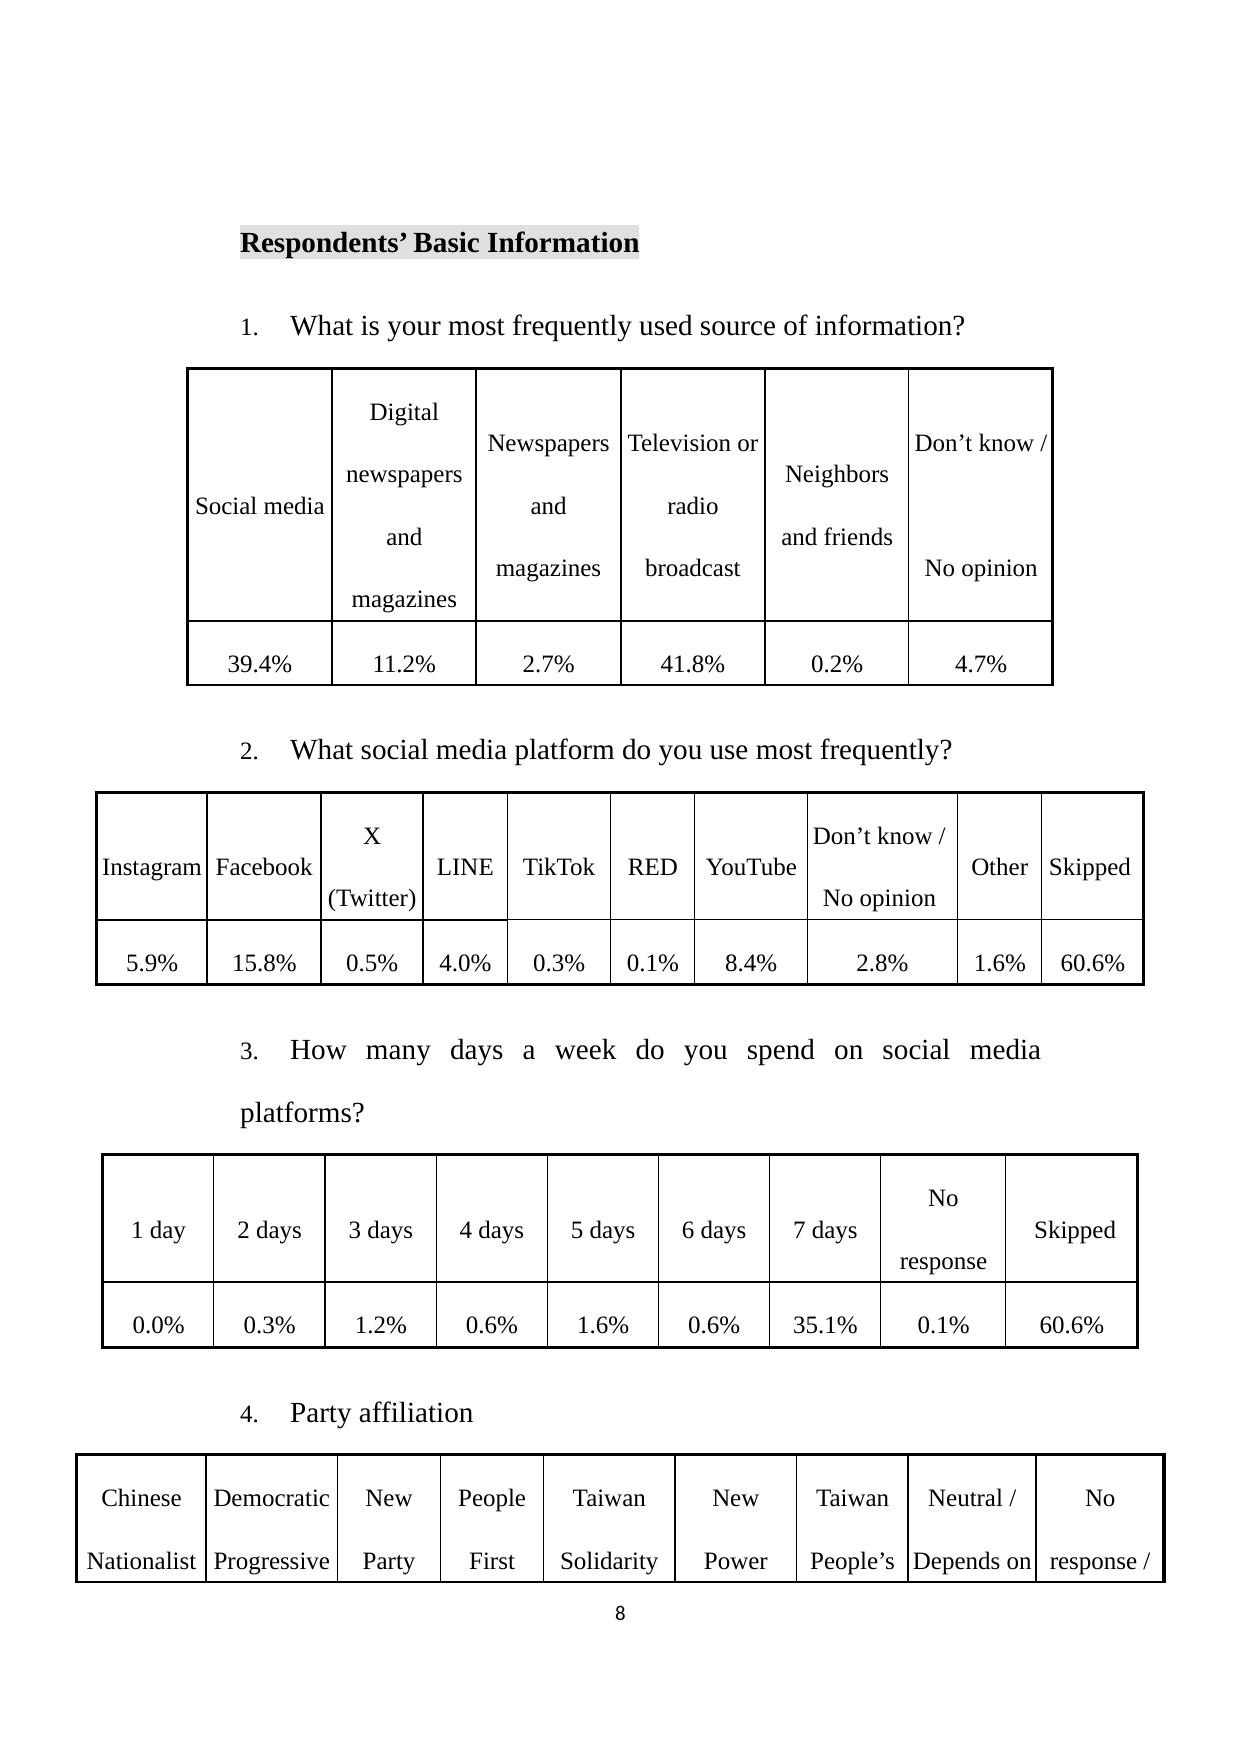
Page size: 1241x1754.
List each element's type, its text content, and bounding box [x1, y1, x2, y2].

table_cell 8.4% [695, 920, 807, 983]
table_header Other [958, 794, 1041, 919]
table_header Don’t know / No opinion [808, 794, 957, 919]
text Respondents’ Basic Information [240, 212, 1053, 262]
table_header 2 days [214, 1156, 324, 1281]
table_header Taiwan People’s [797, 1456, 907, 1581]
table_cell 0.1% [611, 920, 694, 983]
table_header 5 days [548, 1156, 658, 1281]
table_header 6 days [659, 1156, 769, 1281]
table_cell 0.6% [437, 1283, 547, 1346]
table_cell 0.3% [508, 920, 610, 983]
table_cell 15.8% [208, 921, 320, 983]
table_header Taiwan Solidarity [544, 1456, 674, 1581]
table_header Instagram [98, 794, 206, 919]
table_header LINE [424, 794, 507, 919]
table_header YouTube [695, 794, 807, 919]
table_header Democratic Progressive [207, 1456, 337, 1581]
table_header 3 days [326, 1156, 436, 1281]
table_header Neutral / Depends on [909, 1456, 1035, 1581]
table_cell 35.1% [770, 1283, 880, 1346]
table_header 1 day [104, 1156, 213, 1281]
table_header Don’t know / No opinion [909, 370, 1051, 620]
table_cell 0.5% [322, 921, 422, 983]
table_header Chinese Nationalist [78, 1456, 205, 1581]
list What social media platform do you use most frequently? [240, 707, 1042, 770]
table_cell 1.6% [548, 1283, 658, 1346]
table_cell 0.0% [104, 1283, 213, 1346]
table_cell 60.6% [1006, 1283, 1136, 1346]
table_header RED [611, 794, 694, 919]
table_cell 60.6% [1042, 920, 1142, 983]
table_header 4 days [437, 1156, 547, 1281]
table_header People First [441, 1456, 543, 1581]
table_cell 39.4% [189, 622, 331, 684]
table_header No response [881, 1156, 1005, 1281]
table_cell 1.6% [958, 920, 1041, 983]
list Party affiliation [240, 1370, 1042, 1432]
table_header Skipped [1006, 1156, 1136, 1281]
table_cell 41.8% [622, 622, 764, 684]
table_cell 0.2% [766, 622, 908, 684]
list How many days a week do you spend on social media platforms? [240, 1007, 1042, 1132]
list What is your most frequently used source of information? [240, 283, 1042, 346]
table_header New Party [338, 1456, 440, 1581]
table_cell 2.8% [808, 920, 957, 983]
table_header Facebook [208, 794, 320, 919]
table_header TikTok [508, 794, 610, 919]
table_cell 11.2% [333, 622, 475, 684]
table_header Neighbors and friends [766, 370, 908, 620]
table_header Digital newspapers and magazines [333, 370, 475, 620]
table_cell 0.1% [881, 1283, 1005, 1346]
table_header Skipped [1042, 794, 1142, 919]
table_header Television or radio broadcast [622, 370, 764, 620]
table_cell 4.0% [424, 921, 507, 983]
table_cell 4.7% [909, 622, 1051, 684]
table_header 7 days [770, 1156, 880, 1281]
table_cell 1.2% [326, 1283, 436, 1346]
table_header No response / [1037, 1456, 1162, 1581]
table_cell 0.3% [214, 1283, 324, 1346]
table_header X (Twitter) [322, 794, 422, 919]
table_cell 5.9% [98, 921, 206, 983]
table_cell 0.6% [659, 1283, 769, 1346]
table_cell 2.7% [477, 622, 620, 684]
table_header New Power [676, 1456, 796, 1581]
table_header Social media [189, 370, 331, 620]
table_header Newspapers and magazines [477, 370, 620, 620]
